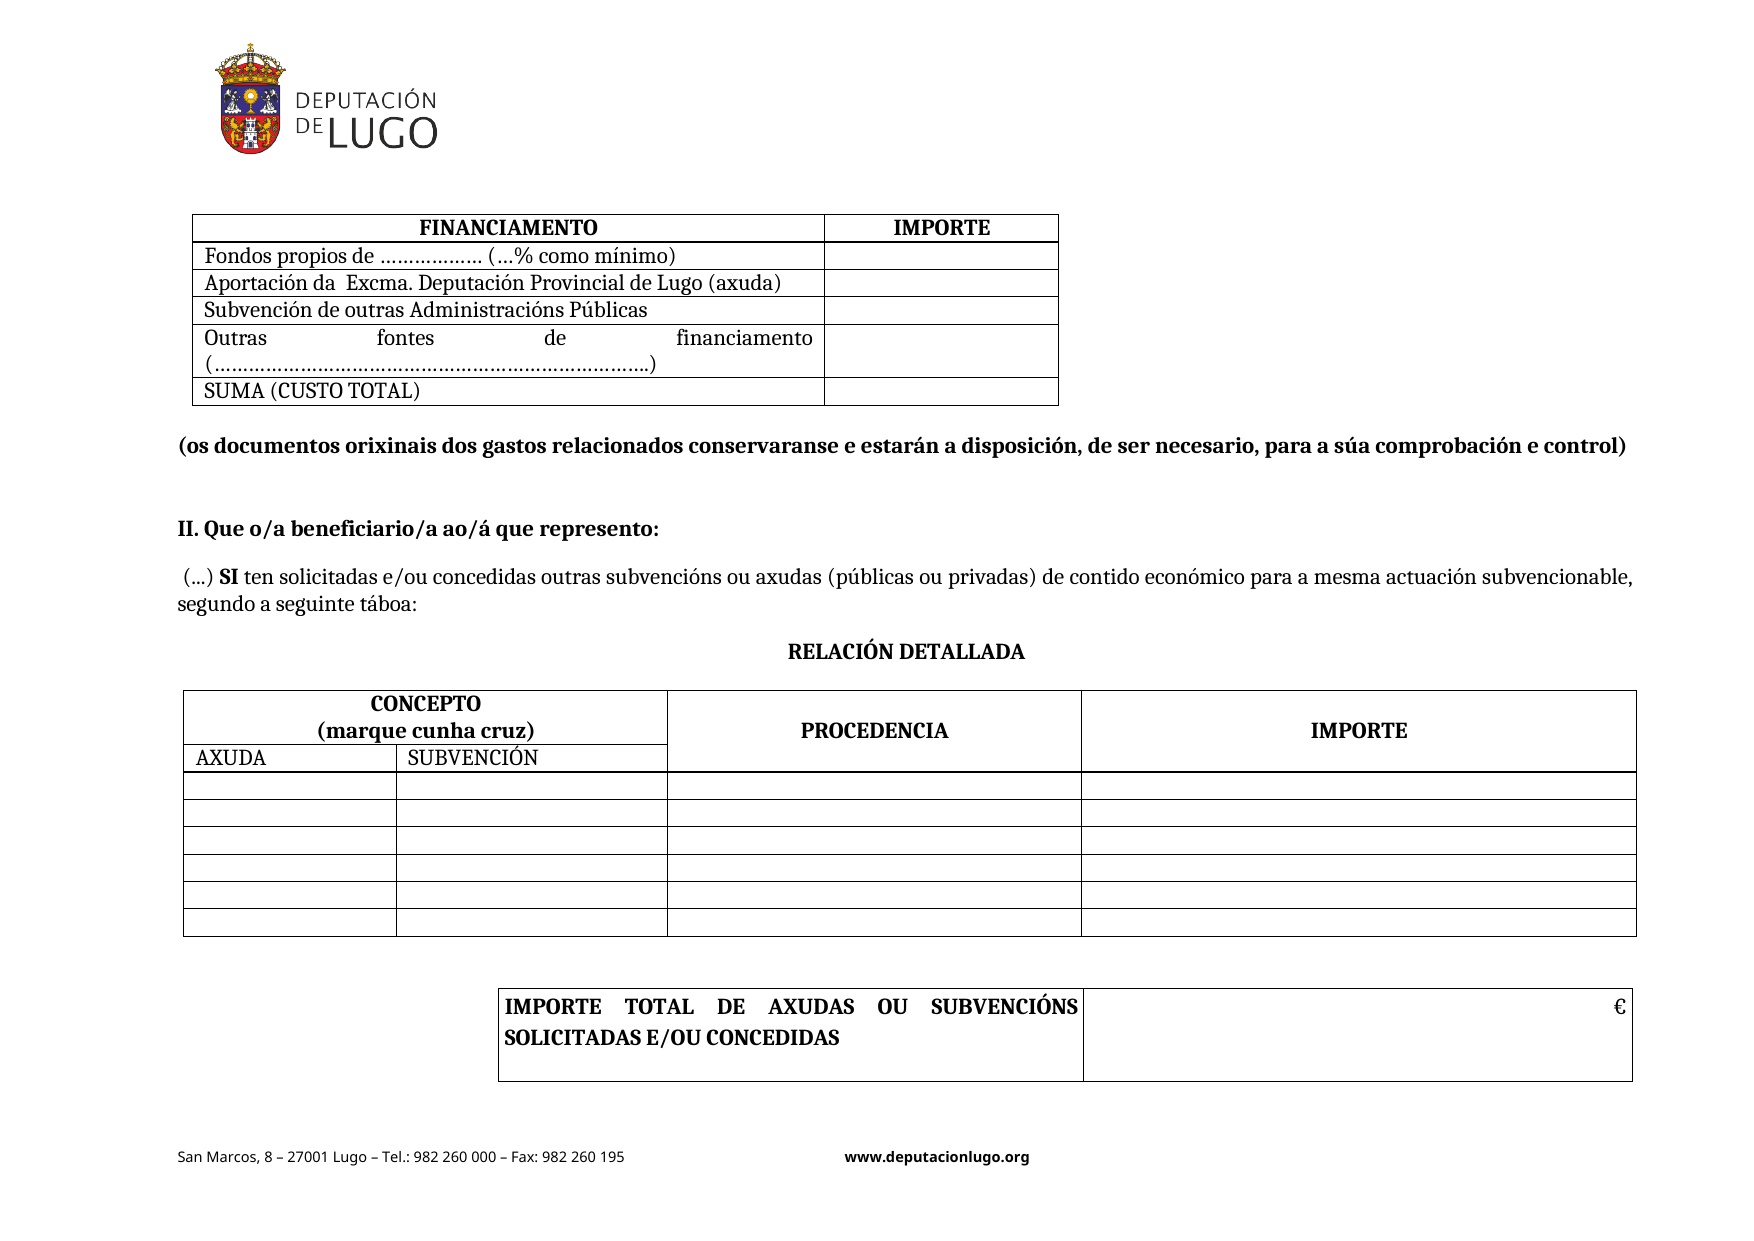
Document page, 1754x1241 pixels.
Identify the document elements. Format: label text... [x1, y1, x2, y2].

table_header FINANCIAMENTO [193, 215, 824, 241]
table_header CONCEPTO (marque cunha cruz) [184, 691, 667, 744]
table_cell SUBVENCIÓN [397, 745, 667, 771]
table_cell [825, 243, 1058, 269]
table_header PROCEDENCIA [668, 691, 1081, 771]
table_cell [397, 855, 667, 881]
table_cell [668, 800, 1081, 826]
table_cell [397, 800, 667, 826]
text II. Que o/a beneficiario/a ao/á que represento: [177, 515, 1636, 542]
text (os documentos orixinais dos gastos relacionados conservaranse e estarán a disposición, de ser necesario, para a súa comprobación e control) [177, 433, 1636, 459]
table_cell Subvención de outras Administracións Públicas [193, 297, 824, 323]
picture [182, 26, 470, 171]
table_cell [668, 909, 1081, 936]
table_cell [825, 297, 1058, 323]
table_cell [184, 827, 396, 853]
table_cell [668, 773, 1081, 799]
table_cell [668, 882, 1081, 908]
table_header IMPORTE [825, 215, 1058, 241]
table_cell [397, 827, 667, 853]
table_cell [825, 378, 1058, 405]
table_cell Aportación da Excma. Deputación Provincial de Lugo (axuda) [193, 270, 824, 296]
table_cell [397, 882, 667, 908]
table_cell Outras fontes de financiamento (………………………………………………………………….) [193, 325, 824, 377]
table_cell [184, 855, 396, 881]
table_cell [1082, 882, 1636, 908]
table_cell [825, 325, 1058, 377]
table_header € [1084, 989, 1632, 1081]
table_cell [184, 909, 396, 936]
text RELACIÓN DETALLADA [177, 639, 1636, 666]
table_cell [184, 882, 396, 908]
table_cell [184, 800, 396, 826]
table_cell Fondos propios de ……………… (…% como mínimo) [193, 243, 824, 269]
table_cell SUMA (CUSTO TOTAL) [193, 378, 824, 405]
table_cell [184, 773, 396, 799]
table_cell AXUDA [184, 745, 396, 771]
table_cell [825, 270, 1058, 296]
table_header IMPORTE TOTAL DE AXUDAS OU SUBVENCIÓNS SOLICITADAS E/OU CONCEDIDAS [499, 989, 1083, 1081]
table_header IMPORTE [1082, 691, 1636, 771]
table_cell [1082, 855, 1636, 881]
table_cell [1082, 773, 1636, 799]
table_cell [1082, 909, 1636, 936]
text (...) SI ten solicitadas e/ou concedidas outras subvencións ou axudas (públicas ou privadas) de contido económico para a mesma actuación subvencionable, segundo a seguinte táboa: [177, 563, 1636, 617]
table_cell [397, 773, 667, 799]
table_cell [1082, 800, 1636, 826]
table_cell [668, 855, 1081, 881]
table_cell [668, 827, 1081, 853]
table_cell [1082, 827, 1636, 853]
table_cell [397, 909, 667, 936]
